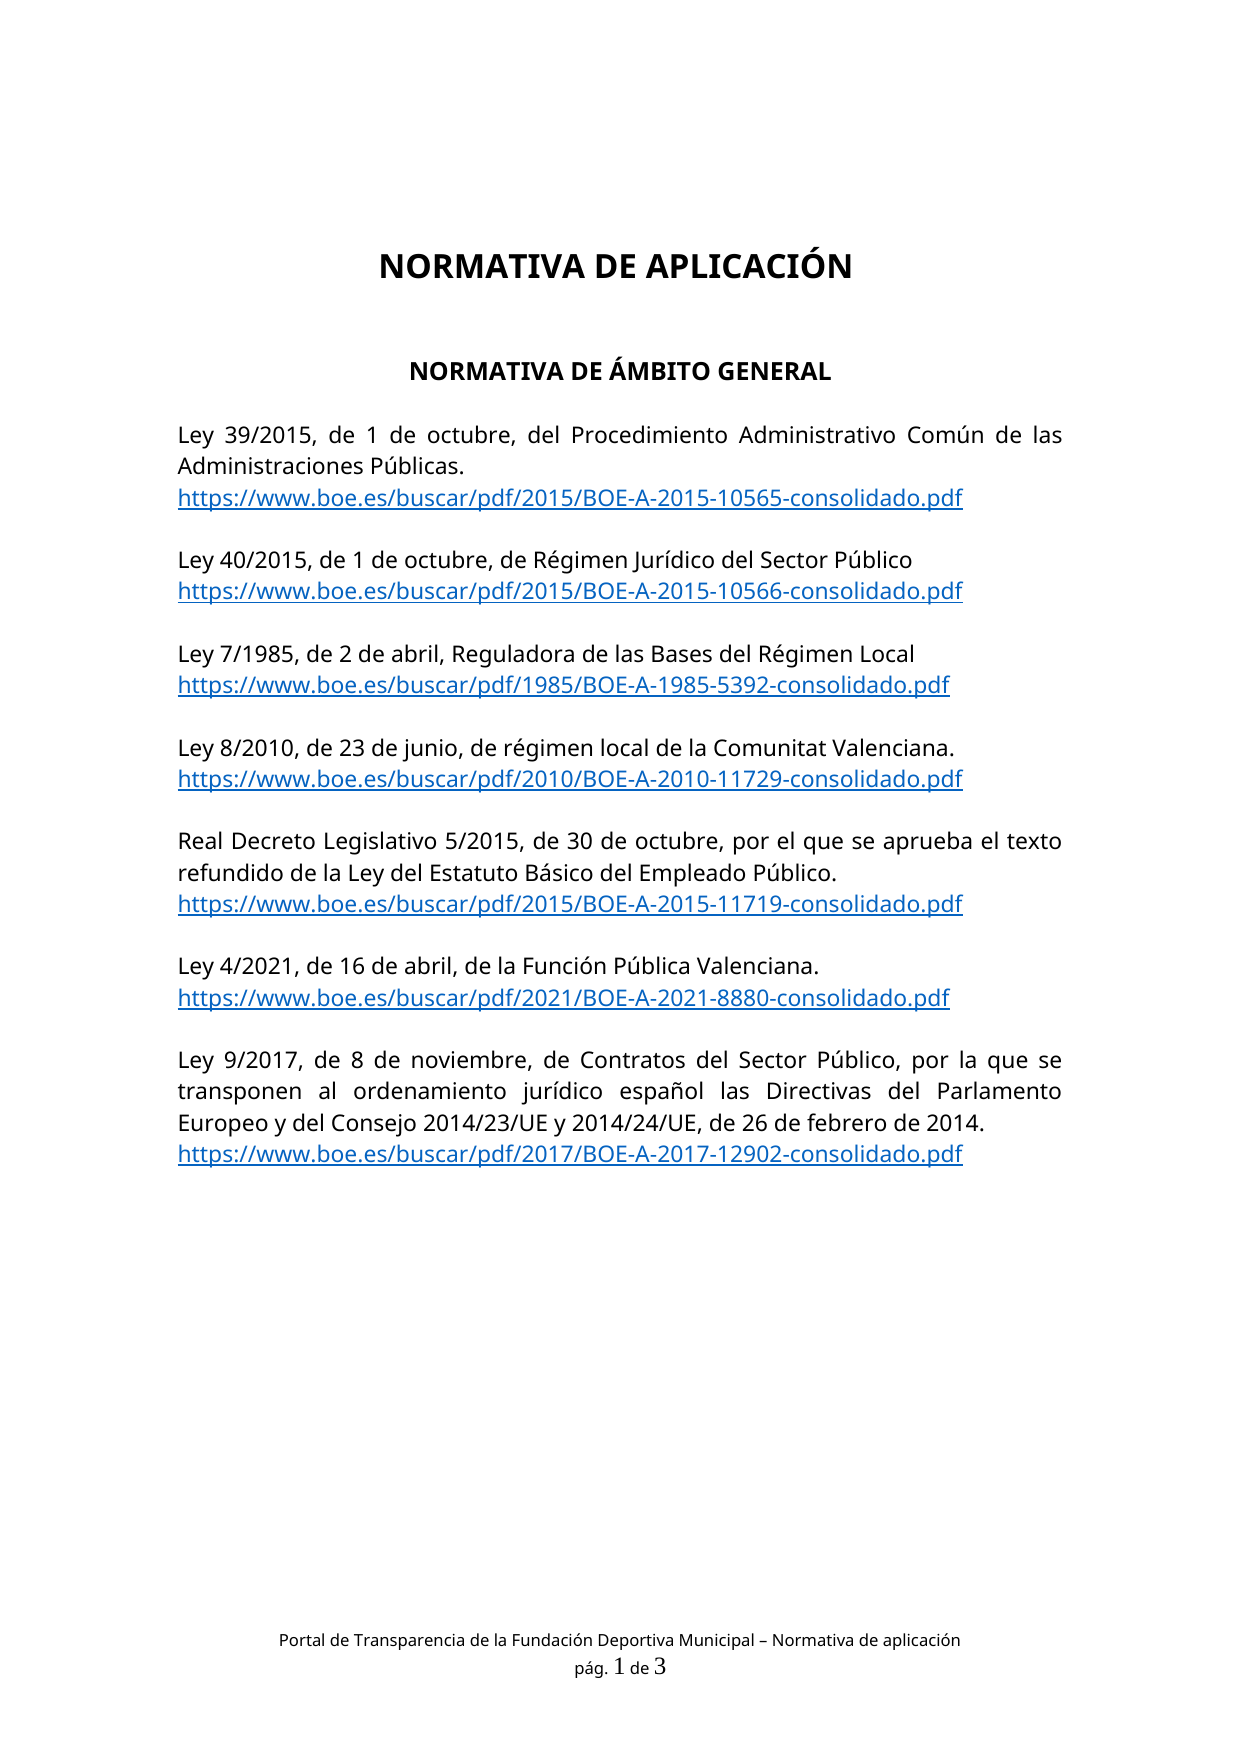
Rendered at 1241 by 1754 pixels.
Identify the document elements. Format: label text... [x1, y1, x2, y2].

text Ley 7/1985, de 2 de abril, Reguladora de las Bases del Régimen Local [177, 638, 1063, 669]
text Ley 39/2015, de 1 de octubre, del Procedimiento Administrativo Común de las Administraciones Públicas. [177, 419, 1063, 482]
text Ley 4/2021, de 16 de abril, de la Función Pública Valenciana. [177, 950, 1063, 982]
text https://www.boe.es/buscar/pdf/2017/BOE-A-2017-12902-consolidado.pdf [177, 1138, 1063, 1169]
text Real Decreto Legislativo 5/2015, de 30 de octubre, por el que se aprueba el texto refundido de la Ley del Estatuto Básico del Empleado Público. [177, 825, 1063, 888]
text https://www.boe.es/buscar/pdf/2015/BOE-A-2015-10565-consolidado.pdf [177, 482, 1063, 513]
text https://www.boe.es/buscar/pdf/2021/BOE-A-2021-8880-consolidado.pdf [177, 982, 1063, 1013]
text https://www.boe.es/buscar/pdf/2015/BOE-A-2015-11719-consolidado.pdf [177, 888, 1063, 919]
text Ley 40/2015, de 1 de octubre, de Régimen Jurídico del Sector Público [177, 544, 1063, 575]
text https://www.boe.es/buscar/pdf/2015/BOE-A-2015-10566-consolidado.pdf [177, 575, 1063, 607]
text https://www.boe.es/buscar/pdf/1985/BOE-A-1985-5392-consolidado.pdf [177, 669, 1063, 700]
text NORMATIVA DE ÁMBITO GENERAL [177, 354, 1063, 388]
text NORMATIVA DE APLICACIÓN [177, 243, 1063, 288]
text Ley 8/2010, de 23 de junio, de régimen local de la Comunitat Valenciana. [177, 732, 1063, 763]
text Ley 9/2017, de 8 de noviembre, de Contratos del Sector Público, por la que se transponen al ordenamiento jurídico español las Directivas del Parlamento Europeo y del Consejo 2014/23/UE y 2014/24/UE, de 26 de febrero de 2014. [177, 1044, 1063, 1138]
text https://www.boe.es/buscar/pdf/2010/BOE-A-2010-11729-consolidado.pdf [177, 763, 1063, 794]
